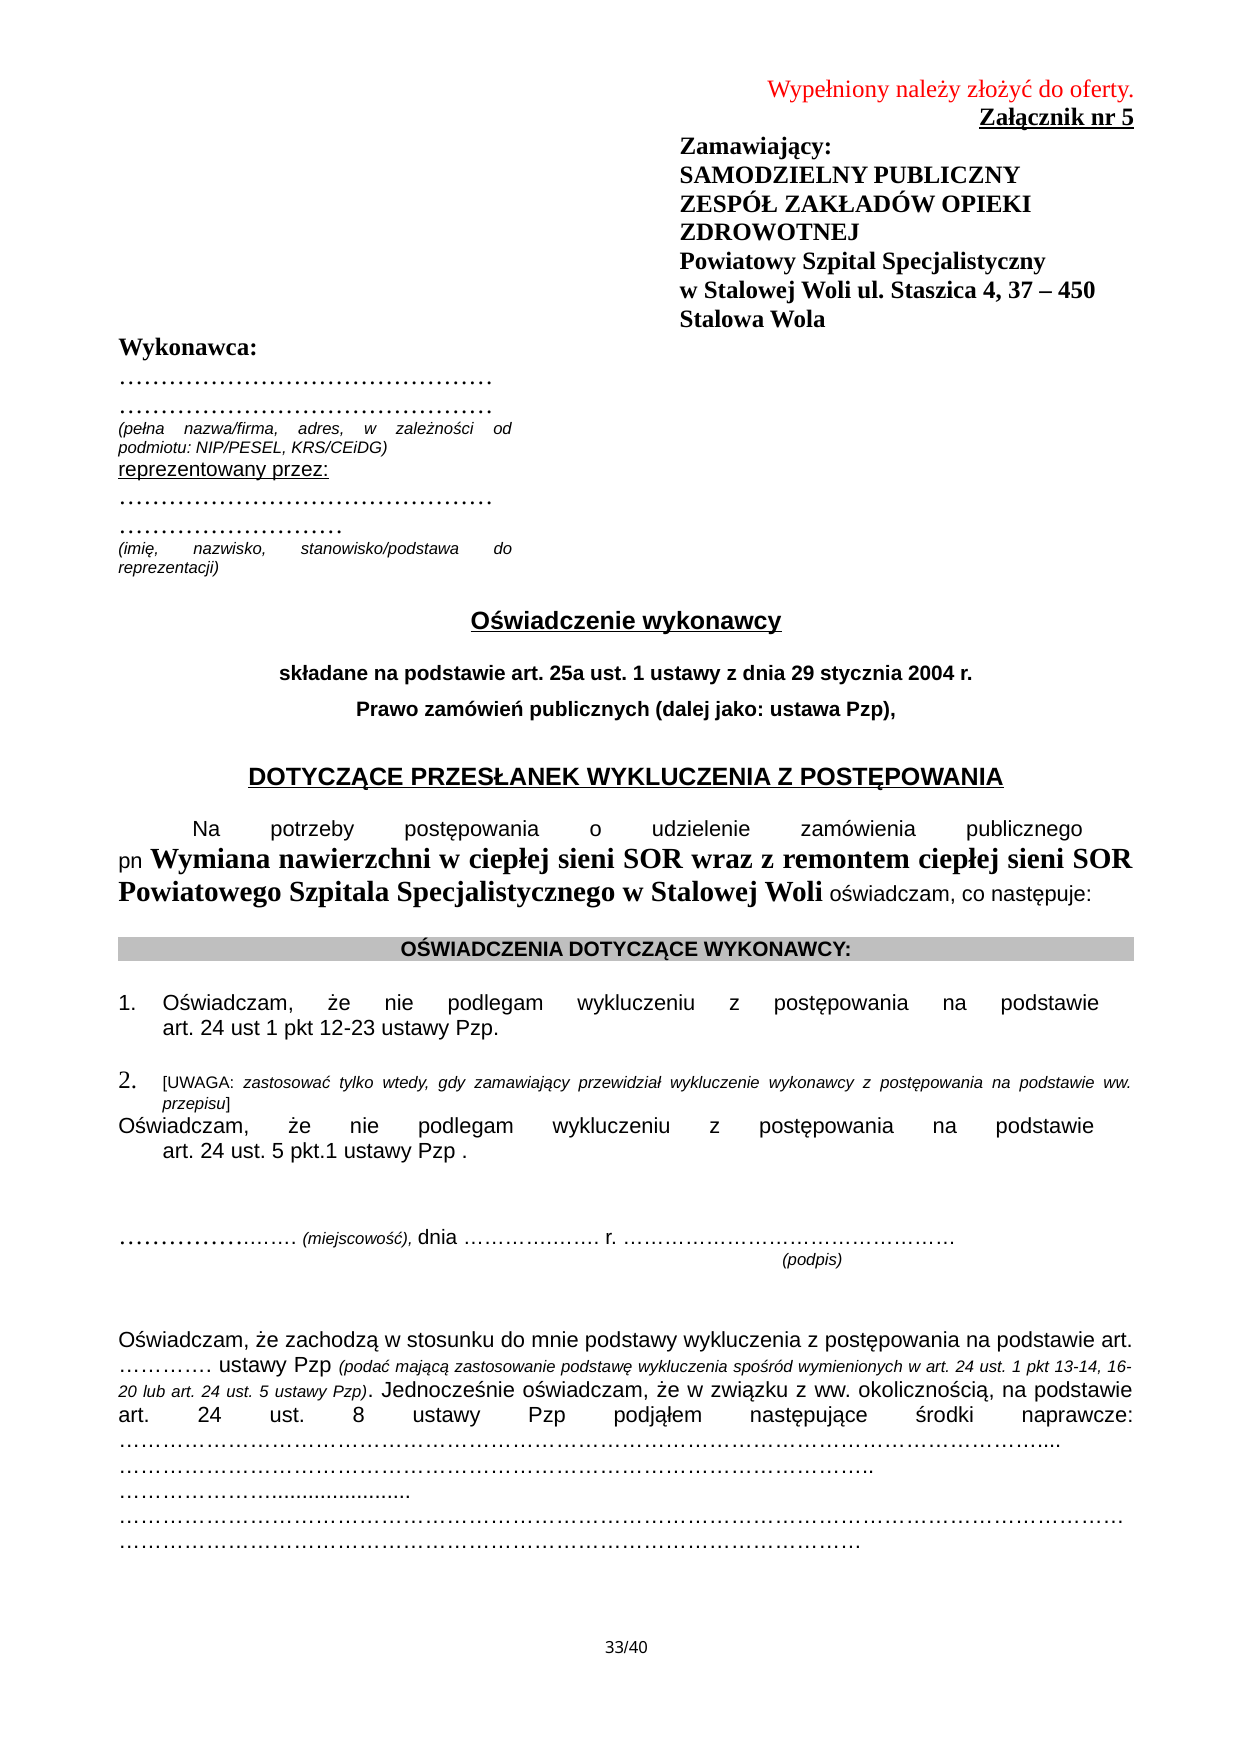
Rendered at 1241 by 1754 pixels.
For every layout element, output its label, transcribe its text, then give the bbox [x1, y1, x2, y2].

list Oświadczam, że nie podlegam wykluczeniu z postępowania na podstawie art. 24 ust. 5 pkt.1 ustawy Pzp . [118, 1113, 1134, 1163]
text OŚWIADCZENIA DOTYCZĄCE WYKONAWCY: [118, 937, 1134, 961]
text (podpis) [708, 1250, 1134, 1269]
text Wykonawca: [118, 332, 1134, 361]
text Powiatowy Szpital Specjalistyczny [679, 246, 1134, 275]
text SAMODZIELNY PUBLICZNY [679, 160, 1134, 189]
text Załącznik nr 5 [118, 102, 1134, 131]
text Oświadczenie wykonawcy [118, 606, 1134, 634]
text (imię, nazwisko, stanowisko/podstawa do reprezentacji) [118, 538, 514, 577]
text ……………………………………………………………………………… [118, 361, 514, 419]
text …………………………………………………………………………………………..………………….......................…………………………………………………………………………………………………………………………………………………………………………………………………………………… [118, 1452, 1134, 1553]
text składane na podstawie art. 25a ust. 1 ustawy z dnia 29 stycznia 2004 r. [118, 661, 1134, 685]
list Oświadczam, że nie podlegam wykluczeniu z postępowania na podstawie art. 24 ust 1 pkt 12-23 ustawy Pzp. [118, 989, 1134, 1040]
text Wypełniony należy złożyć do oferty. [118, 74, 1134, 102]
list [UWAGA: zastosować tylko wtedy, gdy zamawiający przewidział wykluczenie wykonawcy z postępowania na podstawie ww. przepisu] [118, 1065, 1134, 1113]
text DOTYCZĄCE PRZESŁANEK WYKLUCZENIA Z POSTĘPOWANIA [118, 762, 1134, 791]
text Oświadczam, że zachodzą w stosunku do mnie podstawy wykluczenia z postępowania na podstawie art. …………. ustawy Pzp (podać mającą zastosowanie podstawę wykluczenia spośród wymienionych w art. 24 ust. 1 pkt 13-14, 16-20 lub art. 24 ust. 5 ustawy Pzp). Jednocześnie oświadczam, że w związku z ww. okolicznością, na podstawie art. 24 ust. 8 ustawy Pzp podjąłem następujące środki naprawcze: ……………………………………………………………………………………………………………….... [118, 1326, 1134, 1452]
text Na potrzeby postępowania o udzielenie zamówienia publicznego pn Wymiana nawierzchni w ciepłej sieni SOR wraz z remontem ciepłej sieni SOR Powiatowego Szpitala Specjalistycznego w Stalowej Woli oświadczam, co następuje: [118, 816, 1134, 908]
text …………….……. (miejscowość), dnia ………….……. r. ………………………………………… [118, 1221, 1134, 1250]
text Prawo zamówień publicznych (dalej jako: ustawa Pzp), [118, 697, 1134, 721]
text ……………………………………………………………… [118, 481, 514, 538]
text ZESPÓŁ ZAKŁADÓW OPIEKI ZDROWOTNEJ [679, 189, 1134, 246]
text Zamawiający: [679, 131, 1134, 160]
text (pełna nazwa/firma, adres, w zależności od podmiotu: NIP/PESEL, KRS/CEiDG) [118, 419, 514, 457]
text w Stalowej Woli ul. Staszica 4, 37 – 450 Stalowa Wola [679, 275, 1134, 332]
text reprezentowany przez: [118, 457, 1134, 481]
